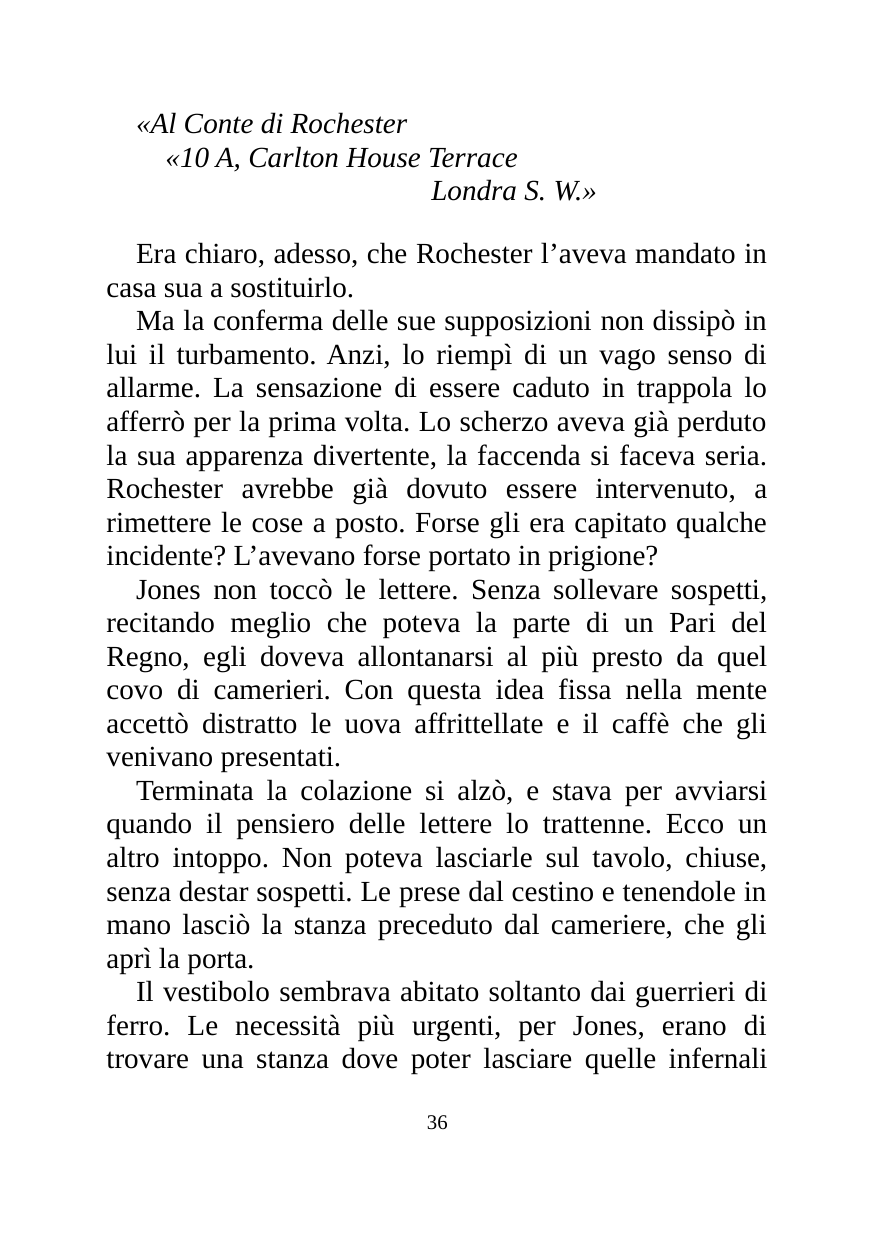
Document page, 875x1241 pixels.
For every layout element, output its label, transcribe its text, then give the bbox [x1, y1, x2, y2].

text Il vestibolo sembrava abitato soltanto dai guerrieri di ferro. Le necessità più urgenti, per Jones, erano di trovare una stanza dove poter lasciare quelle infernali [106, 974, 768, 1075]
text Ma la conferma delle sue supposizioni non dissipò in lui il turbamento. Anzi, lo riempì di un vago senso di allarme. La sensazione di essere caduto in trappola lo afferrò per la prima volta. Lo scherzo aveva già perduto la sua apparenza divertente, la faccenda si faceva seria. Rochester avrebbe già dovuto essere intervenuto, a rimettere le cose a posto. Forse gli era capitato qualche incidente? L’avevano forse portato in prigione? [106, 303, 768, 572]
text «Al Conte di Rochester [106, 106, 768, 140]
text Jones non toccò le lettere. Senza sollevare sospetti, recitando meglio che poteva la parte di un Pari del Regno, egli doveva allontanarsi al più presto da quel covo di camerieri. Con questa idea fissa nella mente accettò distratto le uova affrittellate e il caffè che gli venivano presentati. [106, 572, 768, 773]
text «10 A, Carlton House Terrace [136, 140, 768, 173]
text Londra S. W.» [402, 173, 768, 207]
text Terminata la colazione si alzò, e stava per avviarsi quando il pensiero delle lettere lo trattenne. Ecco un altro intoppo. Non poteva lasciarle sul tavolo, chiuse, senza destar sospetti. Le prese dal cestino e tenendole in mano lasciò la stanza preceduto dal cameriere, che gli aprì la porta. [106, 773, 768, 974]
text Era chiaro, adesso, che Rochester l’aveva mandato in casa sua a sostituirlo. [106, 236, 768, 303]
